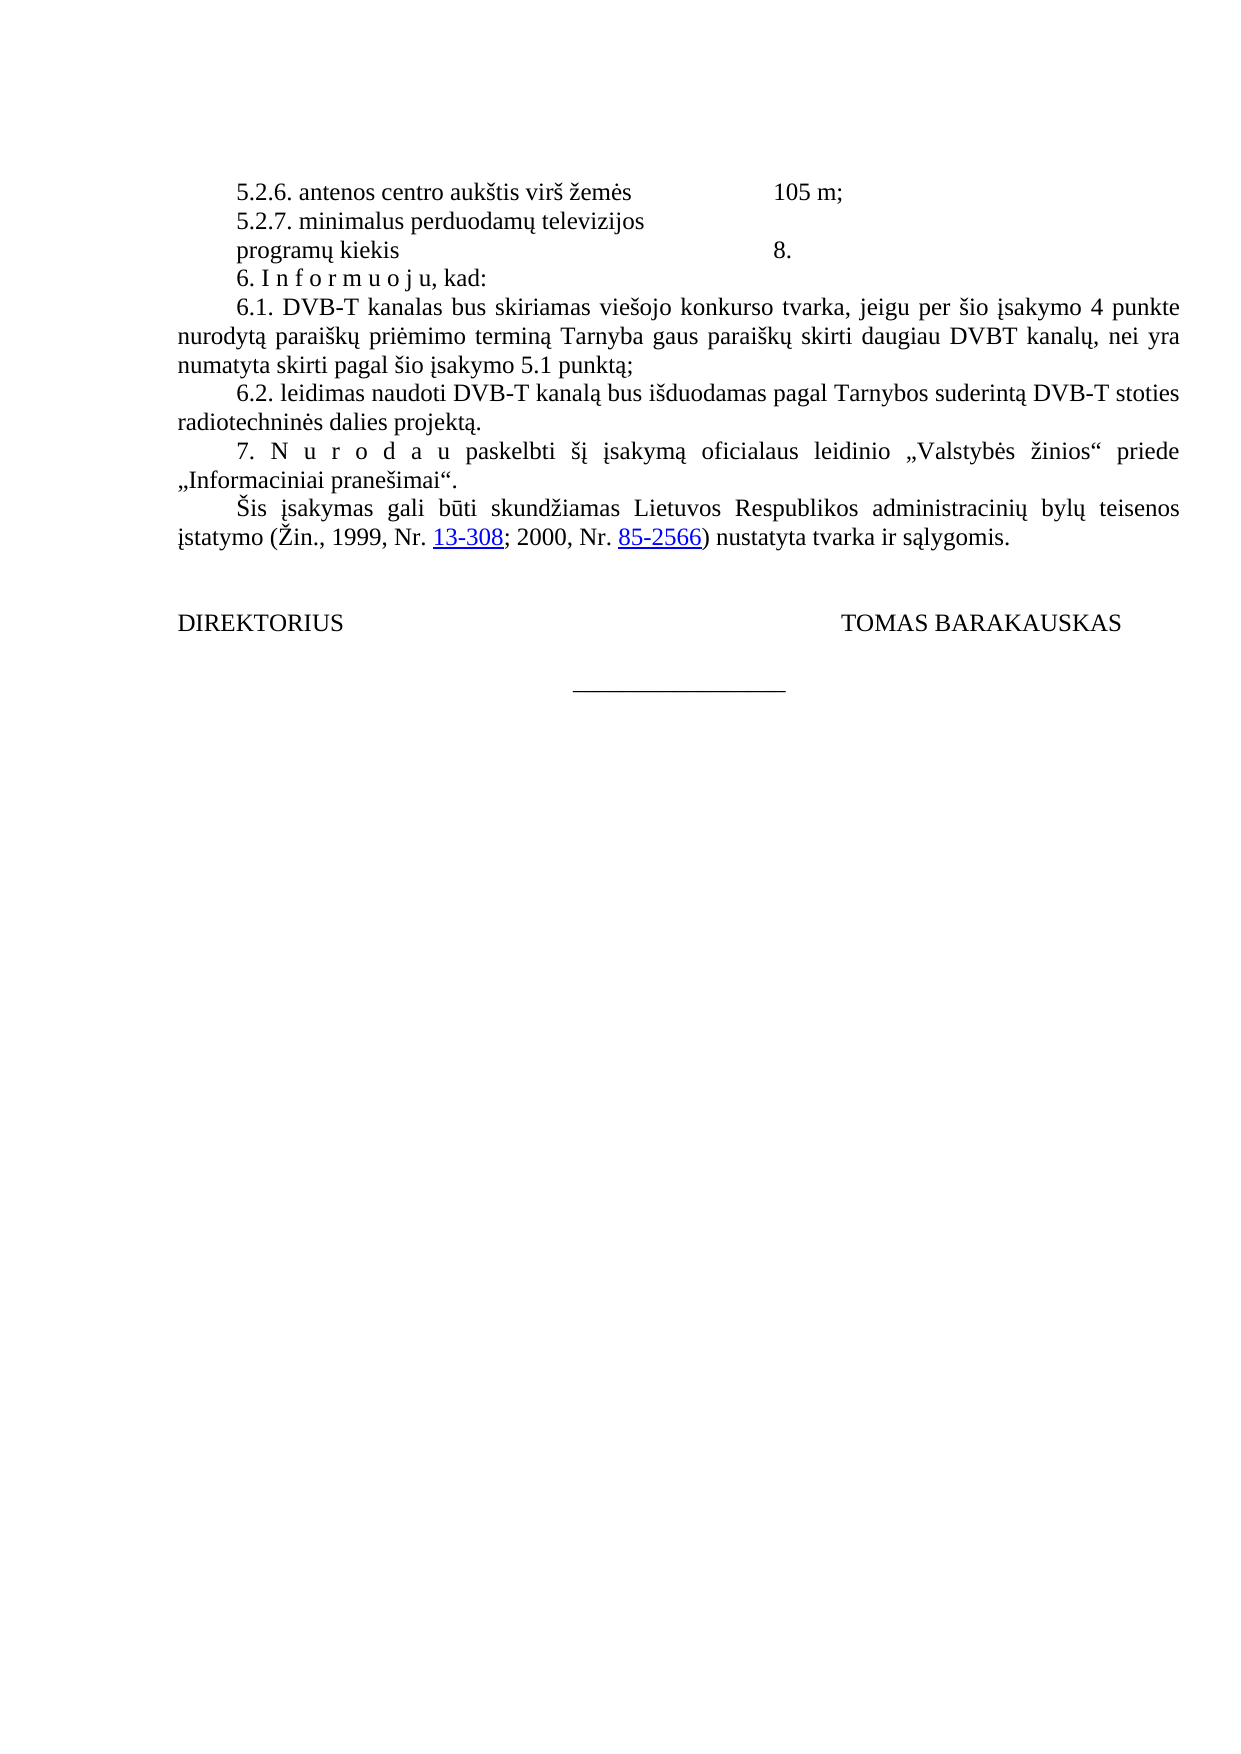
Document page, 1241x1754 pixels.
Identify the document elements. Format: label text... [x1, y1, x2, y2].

text _________________ [177, 666, 1181, 695]
text 6.2. leidimas naudoti DVB-T kanalą bus išduodamas pagal Tarnybos suderintą DVB-T stoties radiotechninės dalies projektą. [177, 378, 1181, 436]
text Šis įsakymas gali būti skundžiamas Lietuvos Respublikos administracinių bylų teisenos įstatymo (Žin., 1999, Nr. 13-308; 2000, Nr. 85-2566) nustatyta tvarka ir sąlygomis. [177, 493, 1181, 551]
text 5.2.6. antenos centro aukštis virš žemės 105 m; [177, 177, 1181, 206]
text Direktorius Tomas Barakauskas [177, 608, 1181, 637]
text programų kiekis 8. [177, 235, 1181, 263]
text 6. I n f o r m u o j u, kad: [177, 263, 1181, 292]
text 5.2.7. minimalus perduodamų televizijos [177, 206, 1181, 235]
text 6.1. DVB-T kanalas bus skiriamas viešojo konkurso tvarka, jeigu per šio įsakymo 4 punkte nurodytą paraiškų priėmimo terminą Tarnyba gaus paraiškų skirti daugiau DVBT kanalų, nei yra numatyta skirti pagal šio įsakymo 5.1 punktą; [177, 292, 1181, 378]
text 7. N u r o d a u paskelbti šį įsakymą oficialaus leidinio „Valstybės žinios“ priede „Informaciniai pranešimai“. [177, 436, 1181, 493]
